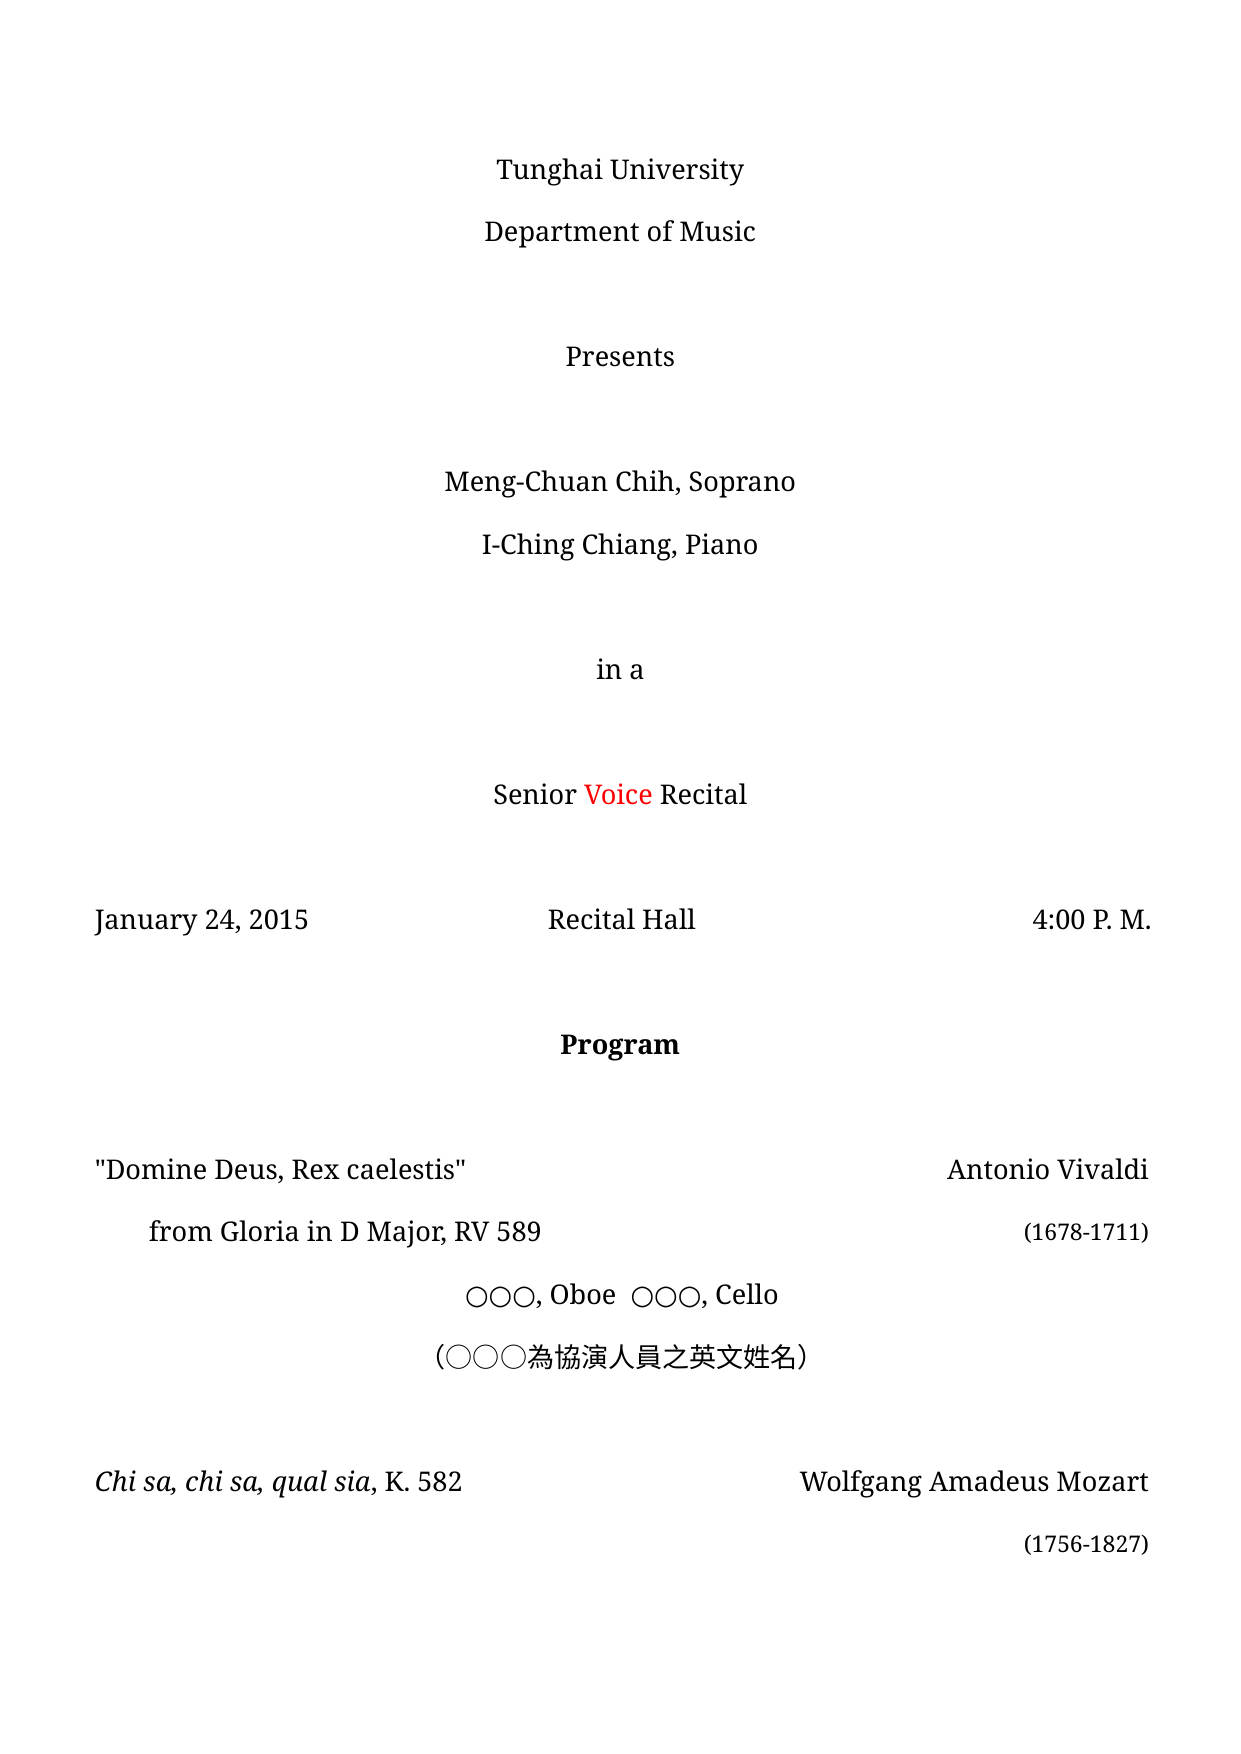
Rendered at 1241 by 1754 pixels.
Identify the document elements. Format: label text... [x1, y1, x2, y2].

table_header Recital Hall [445, 877, 798, 939]
table_header Antonio Vivaldi (1678-1711) [771, 1127, 1152, 1252]
text Senior Voice Recital [89, 752, 1152, 814]
table_cell [92, 1377, 1152, 1439]
text Tunghai University [89, 127, 1152, 189]
text Presents [89, 314, 1152, 377]
text Department of Music [89, 189, 1152, 252]
text in a [89, 627, 1152, 689]
text Program [89, 1002, 1152, 1064]
table_header 4:00 P. M. [798, 877, 1152, 939]
table_cell ○○○, Oboe ○○○, Cello （○○○為協演人員之英文姓名） [92, 1252, 1152, 1377]
table_header January 24, 2015 [92, 877, 445, 939]
table_cell [92, 1565, 1152, 1627]
table_header "Domine Deus, Rex caelestis" from Gloria in D Major, RV 589 [92, 1127, 771, 1252]
table_cell Wolfgang Amadeus Mozart (1756-1827) [771, 1440, 1152, 1564]
table_cell Chi sa, chi sa, qual sia, K. 582 [92, 1440, 771, 1564]
text Meng-Chuan Chih, Soprano [89, 439, 1152, 502]
text I-Ching Chiang, Piano [89, 502, 1152, 564]
